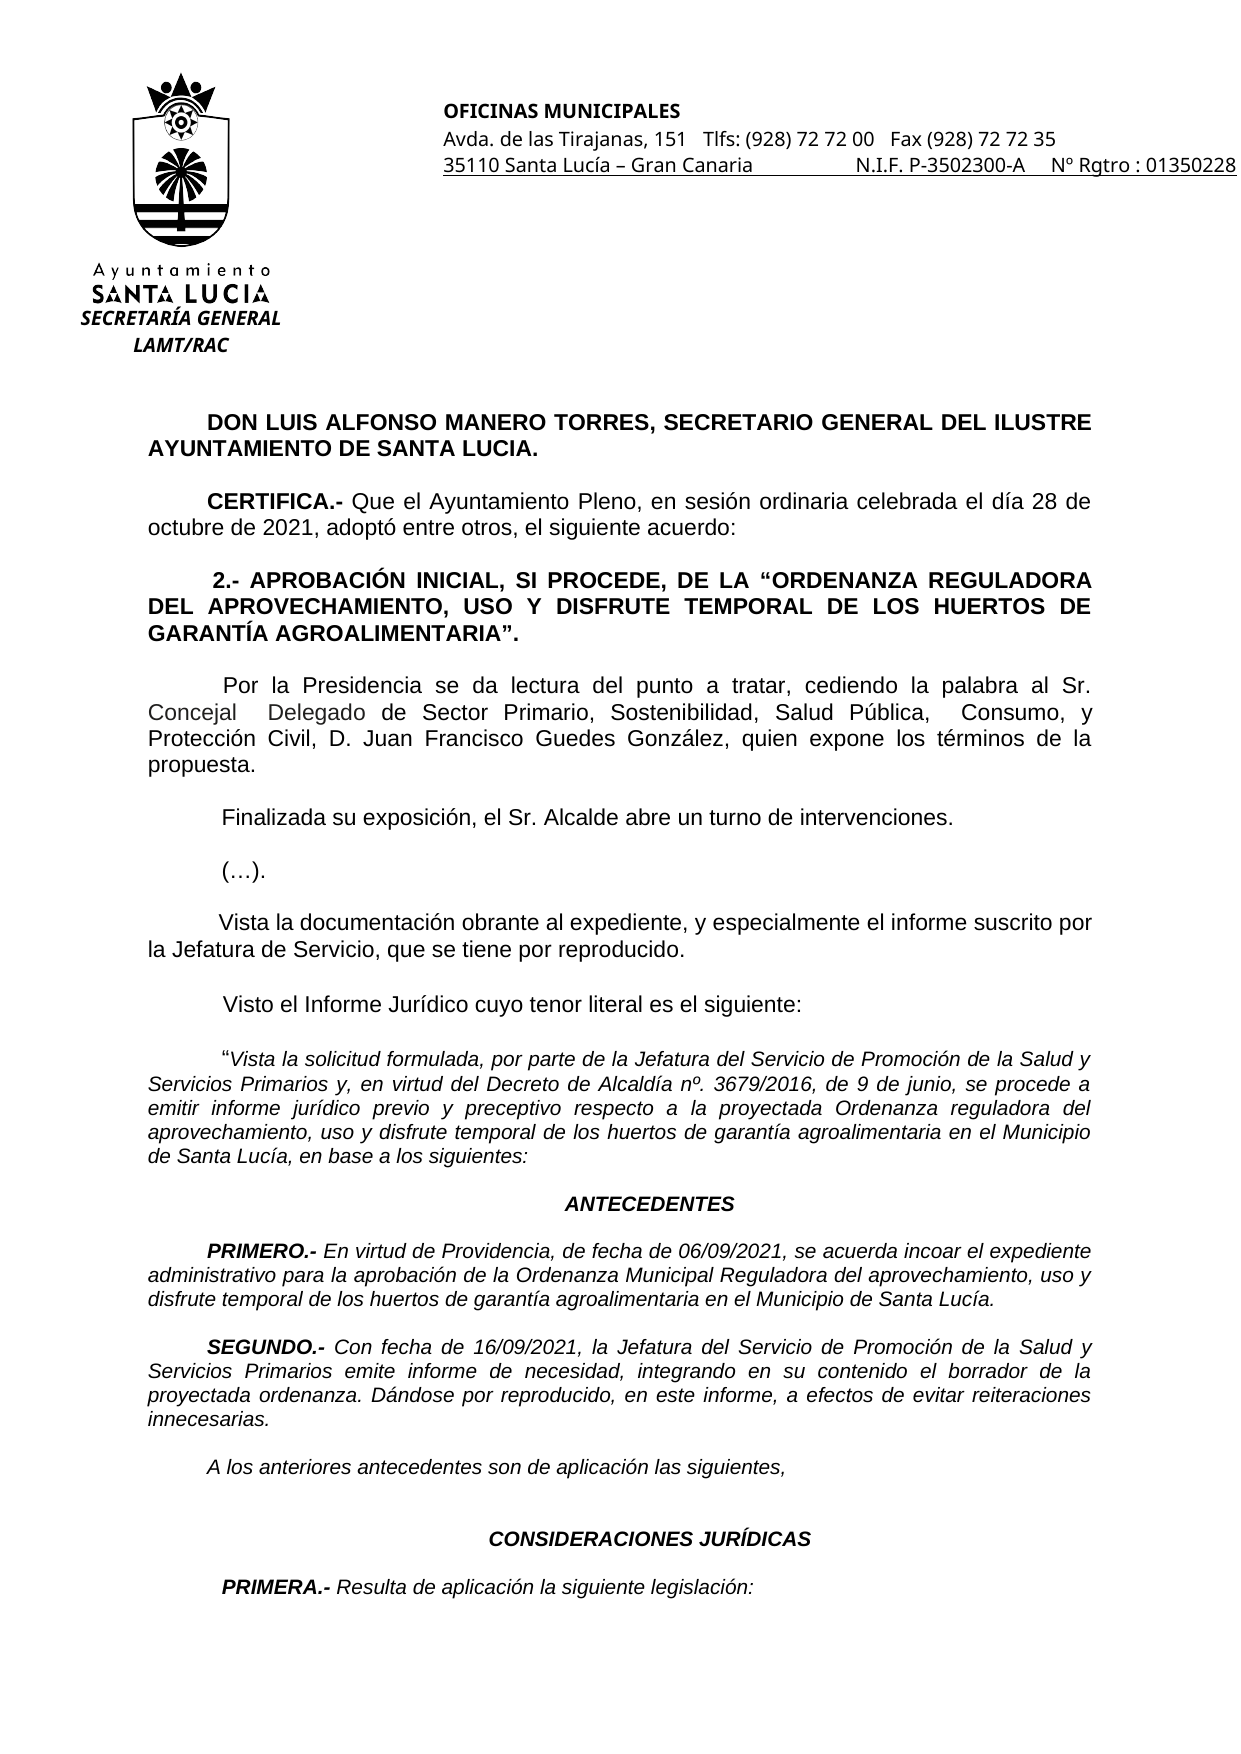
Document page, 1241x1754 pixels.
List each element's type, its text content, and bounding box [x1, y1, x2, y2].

text PRIMERA.- Resulta de aplicación la siguiente legislación: [148, 1575, 1092, 1599]
text (…). [148, 857, 1092, 883]
text SEGUNDO.- Con fecha de 16/09/2021, la Jefatura del Servicio de Promoción de la Salud y Servicios Primarios emite informe de necesidad, integrando en su contenido el borrador de la proyectada ordenanza. Dándose por reproducido, en este informe, a efectos de evitar reiteraciones innecesarias. [148, 1335, 1092, 1431]
text Visto el Informe Jurídico cuyo tenor literal es el siguiente: [148, 991, 1092, 1017]
text Por la Presidencia se da lectura del punto a tratar, cediendo la palabra al Sr. Concejal Delegado de Sector Primario, Sostenibilidad, Salud Pública, Consumo, y Protección Civil, D. Juan Francisco Guedes González, quien expone los términos de la propuesta. [148, 672, 1092, 778]
text CERTIFICA.- Que el Ayuntamiento Pleno, en sesión ordinaria celebrada el día 28 de octubre de 2021, adoptó entre otros, el siguiente acuerdo: [148, 488, 1092, 540]
text PRIMERO.- En virtud de Providencia, de fecha de 06/09/2021, se acuerda incoar el expediente administrativo para la aprobación de la Ordenanza Municipal Reguladora del aprovechamiento, uso y disfrute temporal de los huertos de garantía agroalimentaria en el Municipio de Santa Lucía. [148, 1239, 1092, 1311]
text “Vista la solicitud formulada, por parte de la Jefatura del Servicio de Promoción de la Salud y Servicios Primarios y, en virtud del Decreto de Alcaldía nº. 3679/2016, de 9 de junio, se procede a emitir informe jurídico previo y preceptivo respecto a la proyectada Ordenanza reguladora del aprovechamiento, uso y disfrute temporal de los huertos de garantía agroalimentaria en el Municipio de Santa Lucía, en base a los siguientes: [148, 1045, 1092, 1167]
text A los anteriores antecedentes son de aplicación las siguientes, [148, 1455, 1092, 1479]
text ANTECEDENTES [148, 1191, 1092, 1215]
text Vista la documentación obrante al expediente, y especialmente el informe suscrito por la Jefatura de Servicio, que se tiene por reproducido. [148, 909, 1092, 962]
text 2.- APROBACIÓN INICIAL, SI PROCEDE, DE LA “ORDENANZA REGULADORA DEL APROVECHAMIENTO, USO Y DISFRUTE TEMPORAL DE LOS HUERTOS DE GARANTÍA AGROALIMENTARIA”. [148, 567, 1092, 646]
text CONSIDERACIONES JURÍDICAS [148, 1527, 1092, 1551]
text Finalizada su exposición, el Sr. Alcalde abre un turno de intervenciones. [148, 804, 1092, 830]
text DON LUIS ALFONSO MANERO TORRES, SECRETARIO GENERAL DEL ILUSTRE AYUNTAMIENTO DE SANTA LUCIA. [148, 409, 1092, 461]
